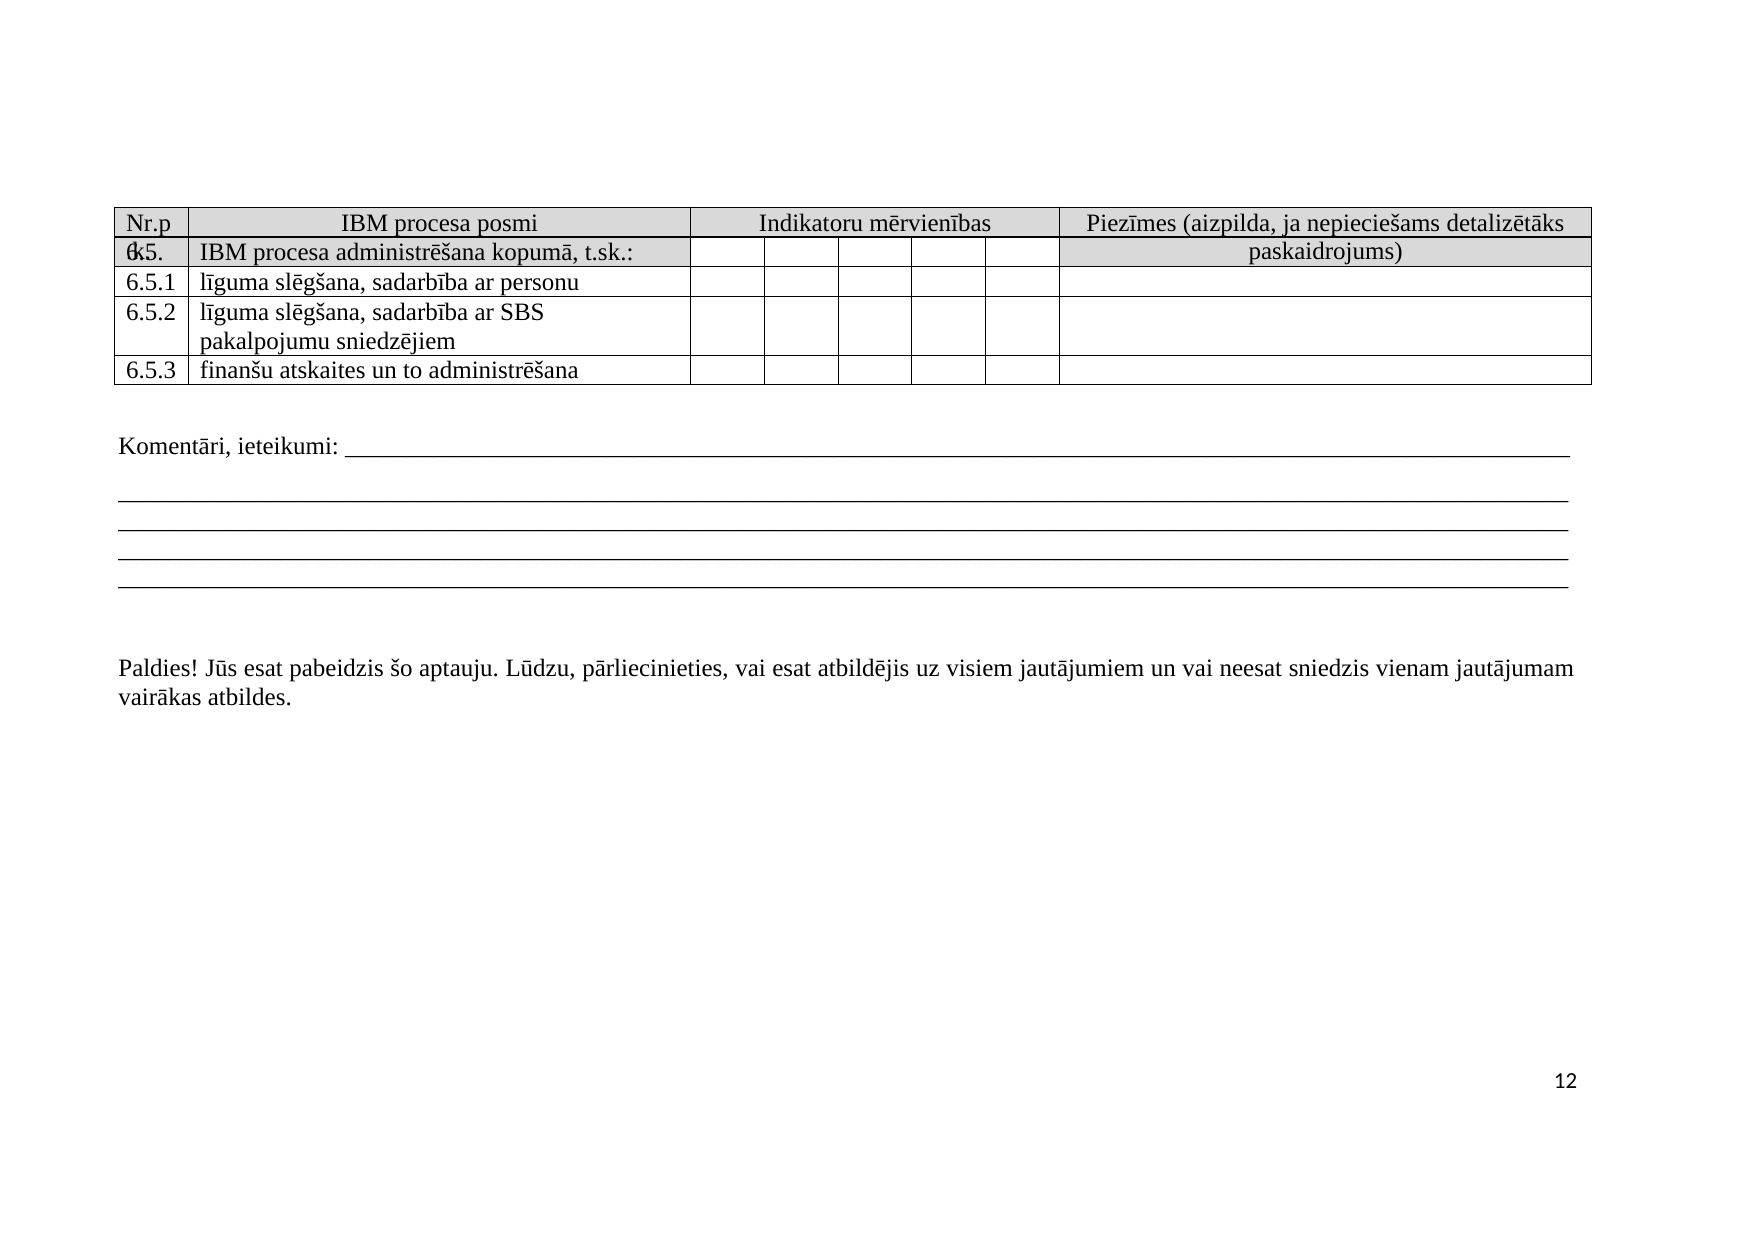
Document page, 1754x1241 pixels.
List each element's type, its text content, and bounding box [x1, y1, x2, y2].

table_header Piezīmes (aizpilda, ja nepieciešams detalizētāks paskaidrojums) [1060, 208, 1591, 236]
table_cell [839, 238, 911, 266]
table_cell [986, 267, 1059, 296]
table_cell [986, 356, 1059, 384]
text ________________________________________________________________________________________________________________________________________________________________________________________________________________________________________________________________________________________________________________________________________________________________________________________________________________________________________________________________________________ [118, 476, 1577, 591]
table_cell finanšu atskaites un to administrēšana [189, 356, 690, 384]
table_cell 6.5.3 [115, 356, 188, 384]
table_cell [765, 267, 838, 296]
table_cell [691, 267, 764, 296]
table_header Nr.p.k. [115, 208, 188, 236]
table_cell [839, 297, 911, 354]
table_cell [839, 267, 911, 296]
table_cell [691, 356, 764, 384]
table_header IBM procesa posmi [189, 208, 690, 236]
table_cell [1060, 267, 1591, 296]
table_cell [986, 238, 1059, 266]
table_cell 6.5.1 [115, 267, 188, 296]
table_cell 6.5. [115, 238, 188, 266]
table_cell [1060, 297, 1591, 354]
table_header Indikatoru mērvienības [691, 208, 1059, 236]
table_cell [912, 267, 985, 296]
table_cell [765, 356, 838, 384]
table_cell [765, 238, 838, 266]
text Komentāri, ieteikumi: __________________________________________________________________________________________________ [118, 431, 1577, 459]
table_cell IBM procesa administrēšana kopumā, t.sk.: [189, 238, 690, 266]
table_cell [1060, 356, 1591, 384]
table_cell [691, 238, 764, 266]
table_cell [765, 297, 838, 354]
table_cell [691, 297, 764, 354]
table_cell 6.5.2 [115, 297, 188, 354]
table_cell [986, 297, 1059, 354]
table_cell [912, 297, 985, 354]
table_cell [1060, 238, 1591, 266]
table_cell [912, 238, 985, 266]
table_cell [839, 356, 911, 384]
table_cell līguma slēgšana, sadarbība ar personu [189, 267, 690, 296]
table_cell [912, 356, 985, 384]
table_cell līguma slēgšana, sadarbība ar SBS pakalpojumu sniedzējiem [189, 297, 690, 354]
text Paldies! Jūs esat pabeidzis šo aptauju. Lūdzu, pārliecinieties, vai esat atbildējis uz visiem jautājumiem un vai neesat sniedzis vienam jautājumam vairākas atbildes. [118, 653, 1577, 711]
